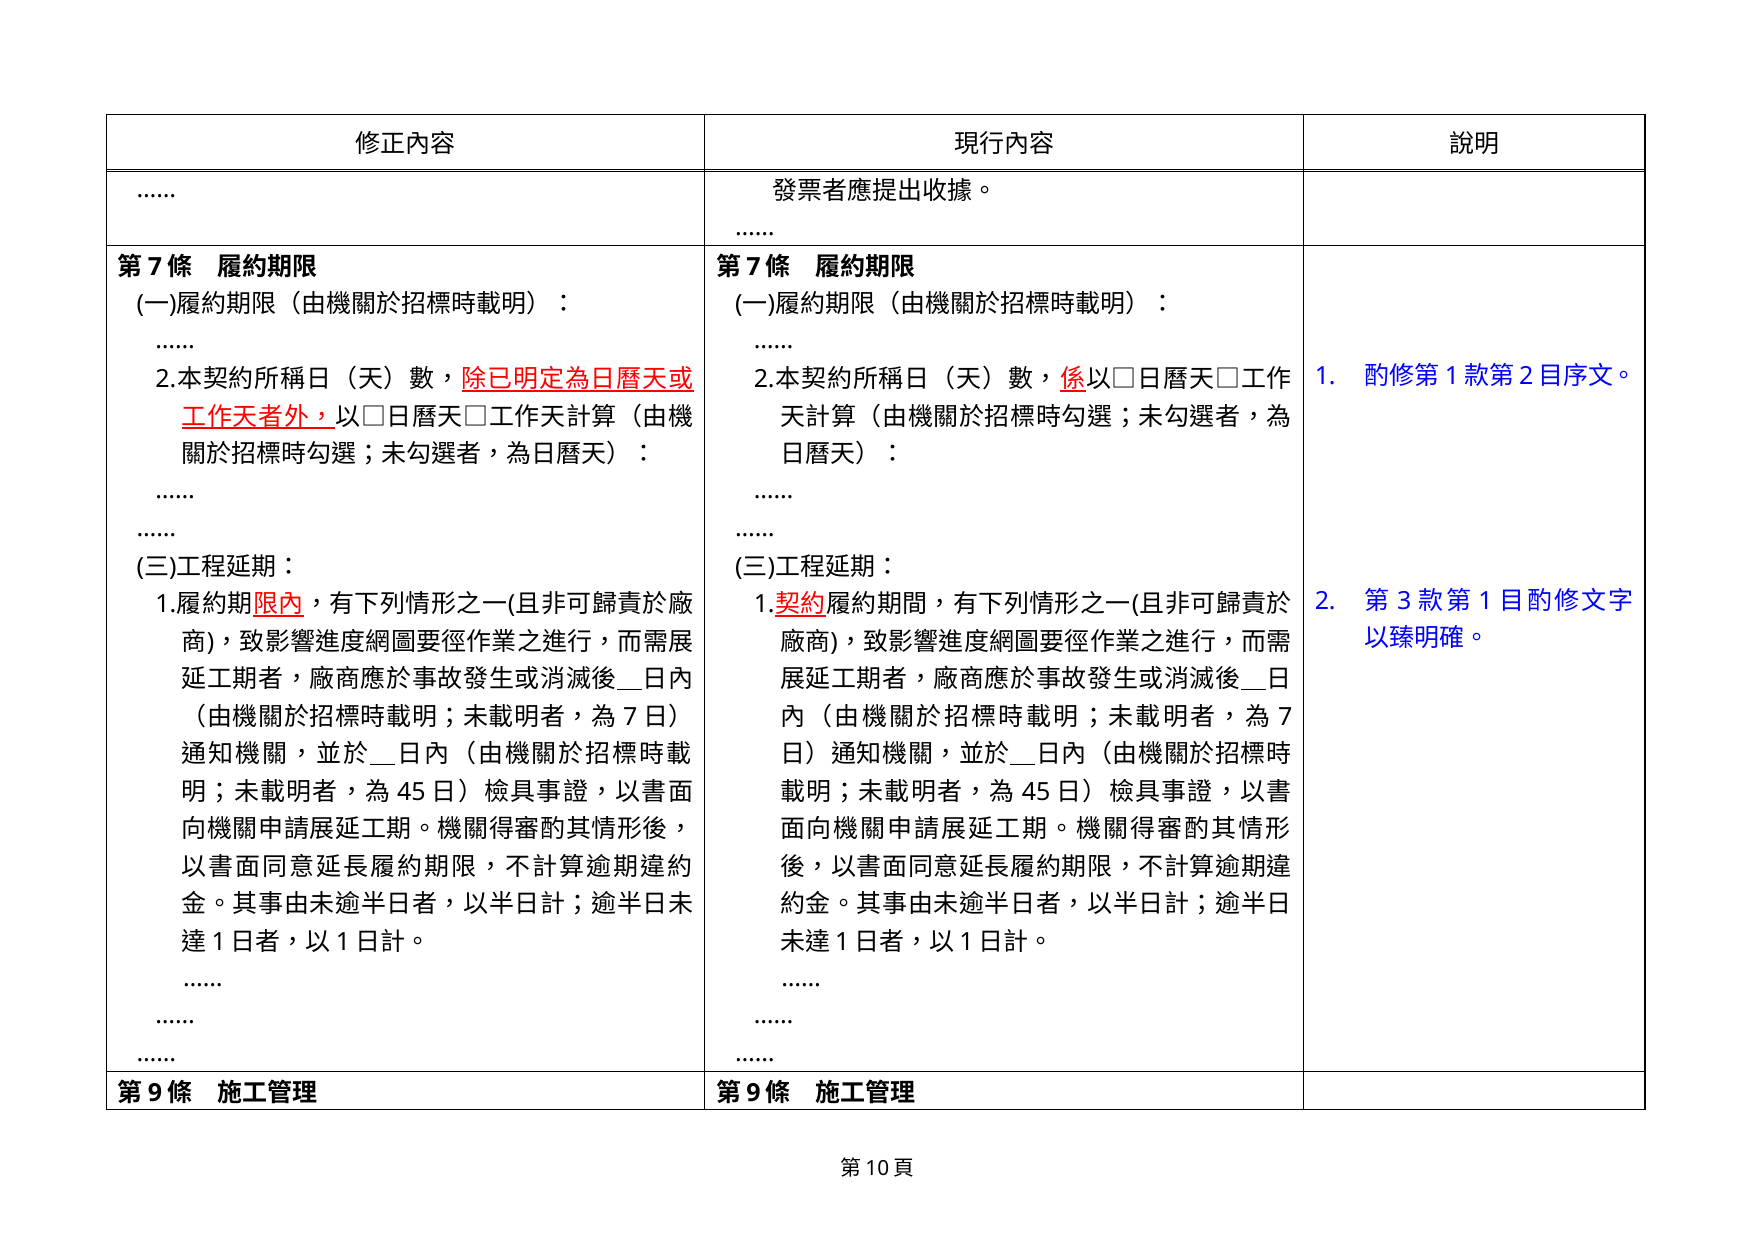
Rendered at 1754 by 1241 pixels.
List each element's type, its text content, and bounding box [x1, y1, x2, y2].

table_cell 發票者應提出收據。 …… [705, 172, 1303, 244]
table_header 說明 [1304, 115, 1644, 168]
table_cell 依內政部96年3月12日台內中營字第0960019321號函釋例，工地施工期間工地主任應專駐於工地，爰於第3款明訂。 第12款比照「勞務採購契約範本」第8條第8款修正。 第13款酌修文字避免誤解。 第22款第2選項依工程會102年2月27日工程管字第10200068990號函修正之「公共工程工地型預拌混凝土設備設置及拆除管理要點」第3點至第5點修正。 [1304, 1072, 1644, 1109]
table_cell …… [107, 172, 704, 244]
table_cell 第9條 施工管理 [705, 1072, 1303, 1109]
table_cell 第1款第2目之(1)及(2)，參考「災害搶險搶修開口契約範本」第5條第1款第1目修正，並增訂機關審核及付款期限之選項，另載明補正資料之審核時程減半。 第1款第2目之(6)，比照「災害搶險搶修開口契約範本」第5條第1款第1目之(9)修正。 第1款第3目增訂付款期限之選項。 配合第1款第2目、第3目之修正，刪除第4目。以下目次順移。 原第1款第5目移列為第4目，並酌修(1)文字。 原第1款第6目移列為第5目。行政院主計處已於101年2月6日改制為「行政院主計總處」，爰修正(1)選項A、選項B相關文字。 原第1款第8目移列為第7目，並參考「統包工程採購契約範本」第5條第1款第9目修正，未約定或合意調整方式者，如廠商所報各單項價格未有不合理之處，依得標廠商所報價格調整，而非依機關預算調整。 原第1款第9目移列為第8目，並酌修文字。 原第1款第10目移列為第9目，並酌修文字。 原第1款第13目移列為第12目，並酌修文字。 第2款比照「勞務採購契約範本」第5條第7款修正。 [1304, 172, 1644, 244]
table_cell 第7條 履約期限 (一)履約期限（由機關於招標時載明）： …… 2.本契約所稱日（天）數，除已明定為日曆天或工作天者外，以□日曆天□工作天計算（由機關於招標時勾選；未勾選者，為日曆天）： …… …… (三)工程延期： 1.履約期限內，有下列情形之一(且非可歸責於廠商)，致影響進度網圖要徑作業之進行，而需展延工期者，廠商應於事故發生或消滅後＿日內（由機關於招標時載明；未載明者，為7日）通知機關，並於＿日內（由機關於招標時載明；未載明者，為45日）檢具事證，以書面向機關申請展延工期。機關得審酌其情形後，以書面同意延長履約期限，不計算逾期違約金。其事由未逾半日者，以半日計；逾半日未達1日者，以1日計。 …… …… …… [107, 246, 704, 1071]
table_cell 第7條 履約期限 (一)履約期限（由機關於招標時載明）： …… 2.本契約所稱日（天）數，係以□日曆天□工作天計算（由機關於招標時勾選；未勾選者，為日曆天）： …… …… (三)工程延期： 1.契約履約期間，有下列情形之一(且非可歸責於廠商)，致影響進度網圖要徑作業之進行，而需展延工期者，廠商應於事故發生或消滅後＿日內（由機關於招標時載明；未載明者，為7日）通知機關，並於＿日內（由機關於招標時載明；未載明者，為45日）檢具事證，以書面向機關申請展延工期。機關得審酌其情形後，以書面同意延長履約期限，不計算逾期違約金。其事由未逾半日者，以半日計；逾半日未達1日者，以1日計。 …… …… …… [705, 246, 1303, 1071]
table_cell 第9條 施工管理 [107, 1072, 704, 1109]
table_header 修正內容 [107, 115, 704, 168]
table_header 現行內容 [705, 115, 1303, 168]
table_cell 酌修第1款第2目序文。 第3款第1目酌修文字以臻明確。 [1304, 246, 1644, 1071]
